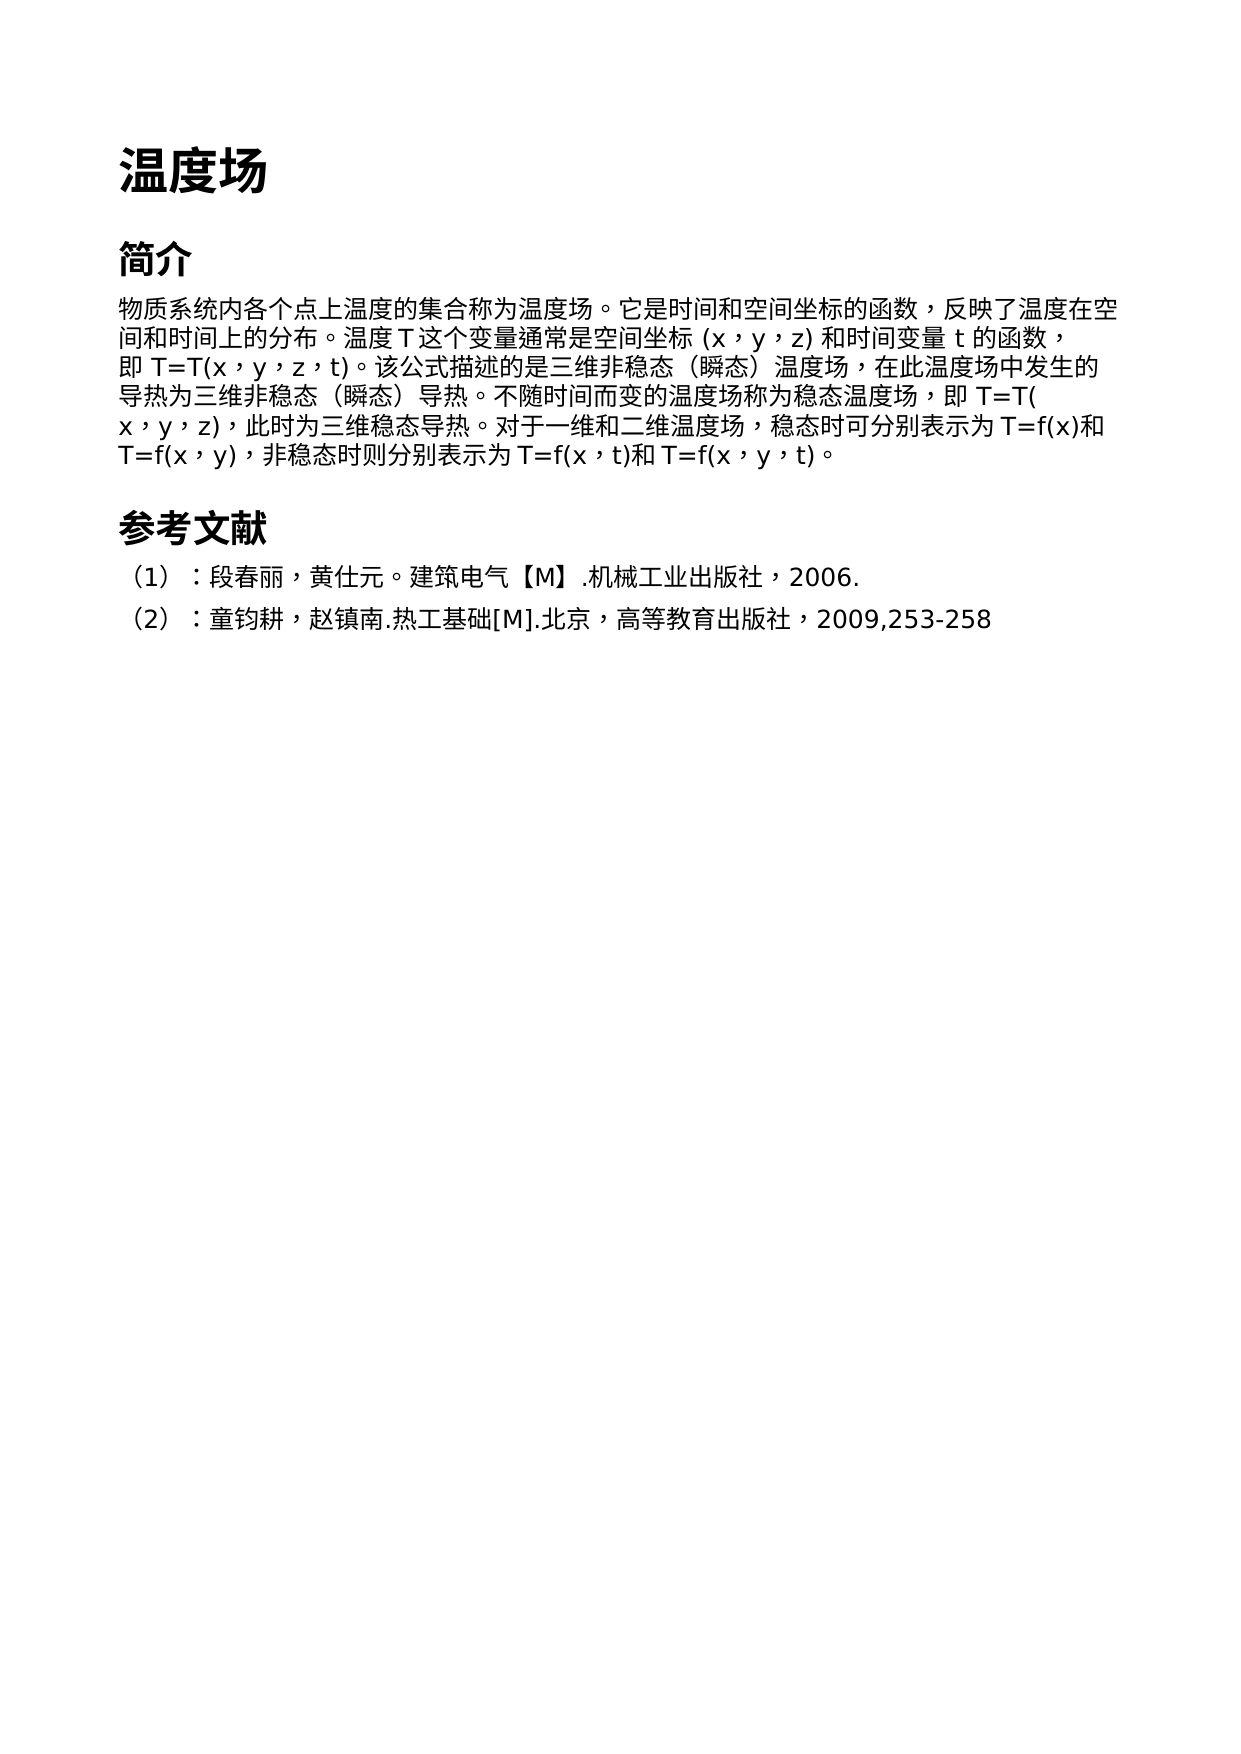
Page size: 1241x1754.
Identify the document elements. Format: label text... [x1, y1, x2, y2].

subtitle 参考文献 [118, 507, 1122, 551]
subtitle 简介 [118, 239, 1122, 282]
text （2）：童钧耕，赵镇南.热工基础[M].北京，高等教育出版社，2009,253-258 [118, 605, 1122, 634]
subtitle 温度场 [118, 143, 1122, 201]
text 物质系统内各个点上温度的集合称为温度场。它是时间和空间坐标的函数，反映了温度在空间和时间上的分布。温度T这个变量通常是空间坐标 (x，y，z) 和时间变量 t 的函数，即 T=T(x，y，z，t)。该公式描述的是三维非稳态（瞬态）温度场，在此温度场中发生的导热为三维非稳态（瞬态）导热。不随时间而变的温度场称为稳态温度场，即 T=T(x，y，z)，此时为三维稳态导热。对于一维和二维温度场，稳态时可分别表示为T=f(x)和T=f(x，y)，非稳态时则分别表示为T=f(x，t)和T=f(x，y，t)。 [118, 295, 1122, 470]
text （1）：段春丽，黄仕元。建筑电气【M】.机械工业出版社，2006. [118, 564, 1122, 593]
